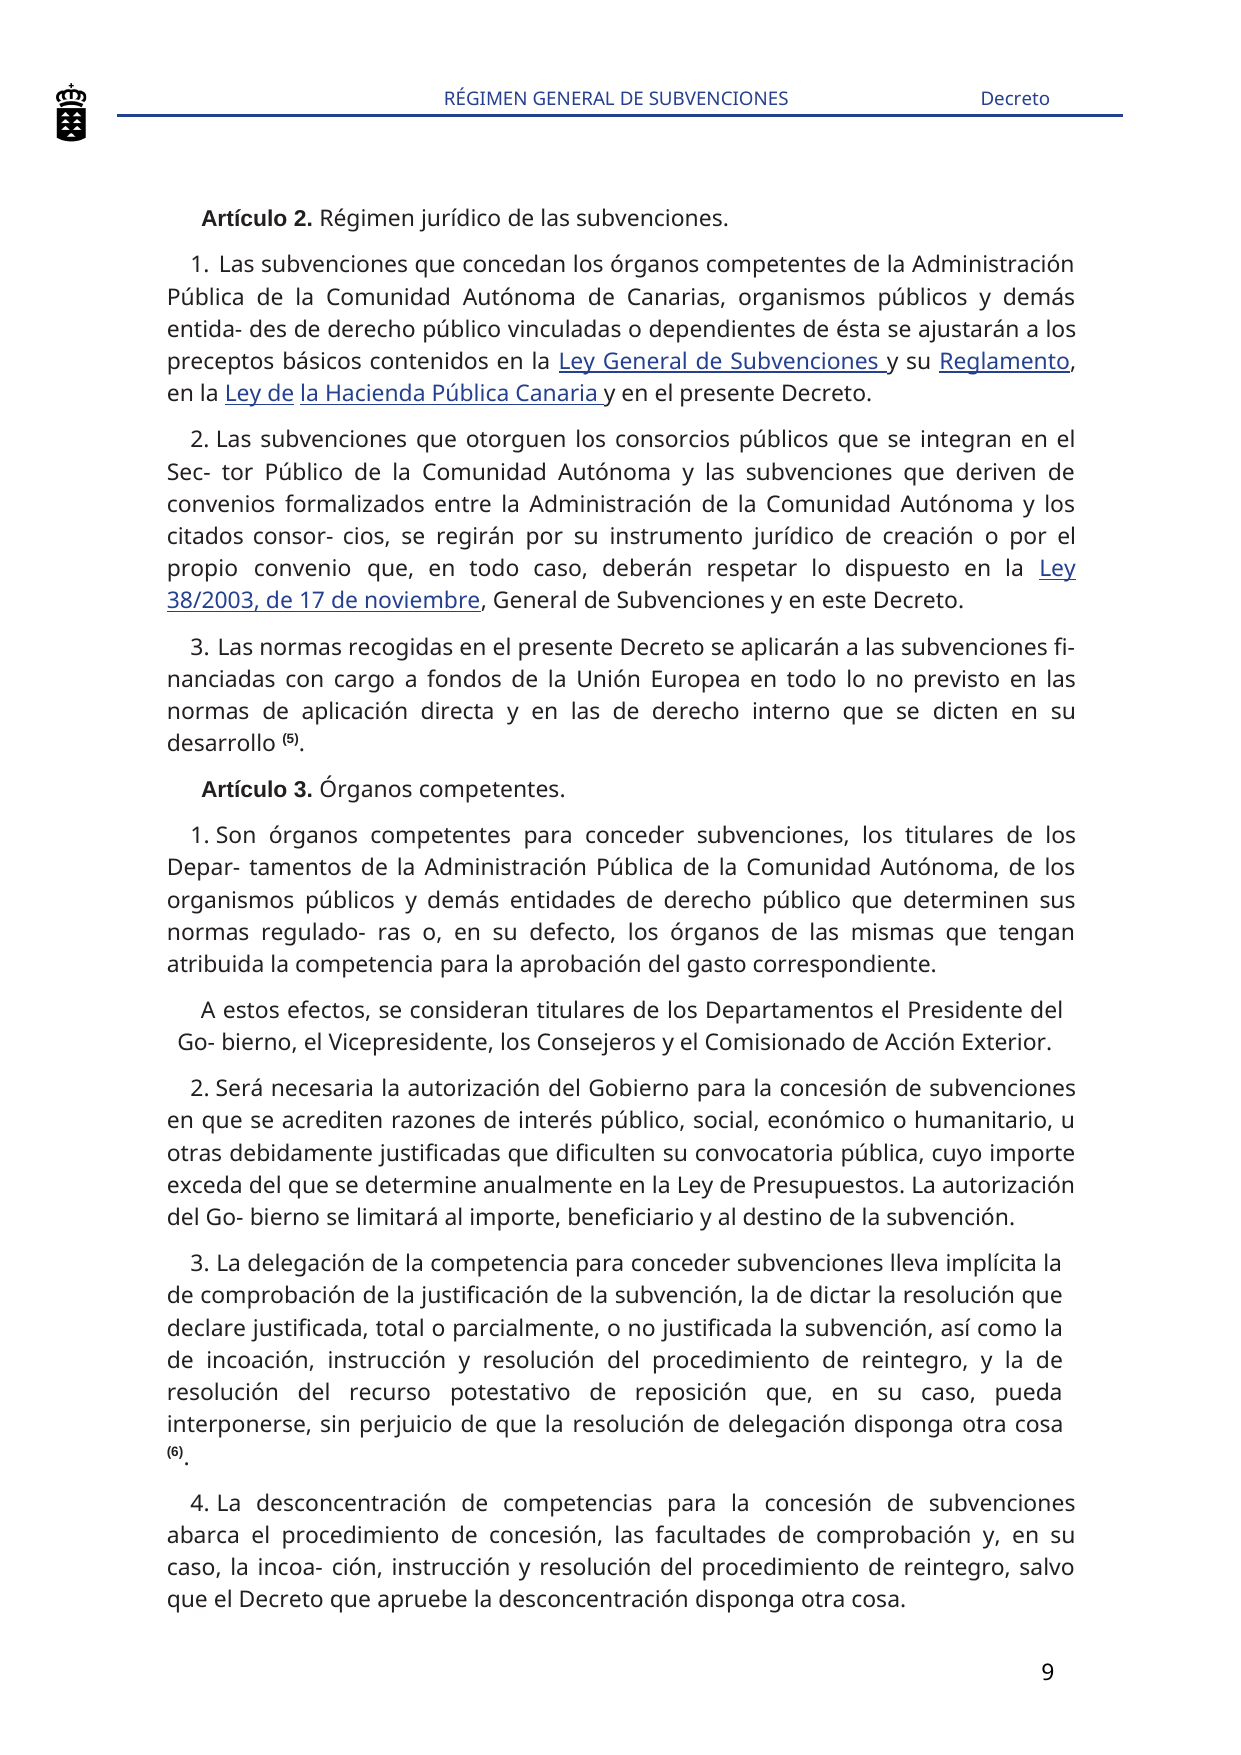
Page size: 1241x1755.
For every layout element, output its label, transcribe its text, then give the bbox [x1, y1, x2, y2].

list La delegación de la competencia para conceder subvenciones lleva implícita la de comprobación de la justificación de la subvención, la de dictar la resolución que declare justificada, total o parcialmente, o no justificada la subvención, así como la de incoación, instrucción y resolución del procedimiento de reintegro, y la de resolución del recurso potestativo de reposición que, en su caso, pueda interponerse, sin perjuicio de que la resolución de delegación disponga otra cosa (6). [167, 1247, 1063, 1472]
text A estos efectos, se consideran titulares de los Departamentos el Presidente del Go- bierno, el Vicepresidente, los Consejeros y el Comisionado de Acción Exterior. [177, 994, 1064, 1058]
list La desconcentración de competencias para la concesión de subvenciones abarca el procedimiento de concesión, las facultades de comprobación y, en su caso, la incoa- ción, instrucción y resolución del procedimiento de reintegro, salvo que el Decreto que apruebe la desconcentración disponga otra cosa. [167, 1487, 1076, 1614]
text Artículo 2. Régimen jurídico de las subvenciones. [201, 202, 1076, 234]
list Las subvenciones que concedan los órganos competentes de la Administración Pública de la Comunidad Autónoma de Canarias, organismos públicos y demás entida- des de derecho público vinculadas o dependientes de ésta se ajustarán a los preceptos básicos contenidos en la Ley General de Subvenciones y su Reglamento, en la Ley de la Hacienda Pública Canaria y en el presente Decreto. [167, 248, 1076, 408]
text Artículo 3. Órganos competentes. [201, 773, 1076, 804]
list Las subvenciones que otorguen los consorcios públicos que se integran en el Sec- tor Público de la Comunidad Autónoma y las subvenciones que deriven de convenios formalizados entre la Administración de la Comunidad Autónoma y los citados consor- cios, se regirán por su instrumento jurídico de creación o por el propio convenio que, en todo caso, deberán respetar lo dispuesto en la Ley 38/2003, de 17 de noviembre, General de Subvenciones y en este Decreto. [167, 423, 1076, 616]
list Son órganos competentes para conceder subvenciones, los titulares de los Depar- tamentos de la Administración Pública de la Comunidad Autónoma, de los organismos públicos y demás entidades de derecho público que determinen sus normas regulado- ras o, en su defecto, los órganos de las mismas que tengan atribuida la competencia para la aprobación del gasto correspondiente. [167, 819, 1076, 979]
list Las normas recogidas en el presente Decreto se aplicarán a las subvenciones fi- nanciadas con cargo a fondos de la Unión Europea en todo lo no previsto en las normas de aplicación directa y en las de derecho interno que se dicten en su desarrollo (5). [167, 631, 1076, 758]
list Será necesaria la autorización del Gobierno para la concesión de subvenciones en que se acrediten razones de interés público, social, económico o humanitario, u otras debidamente justificadas que dificulten su convocatoria pública, cuyo importe exceda del que se determine anualmente en la Ley de Presupuestos. La autorización del Go- bierno se limitará al importe, beneficiario y al destino de la subvención. [167, 1072, 1076, 1232]
